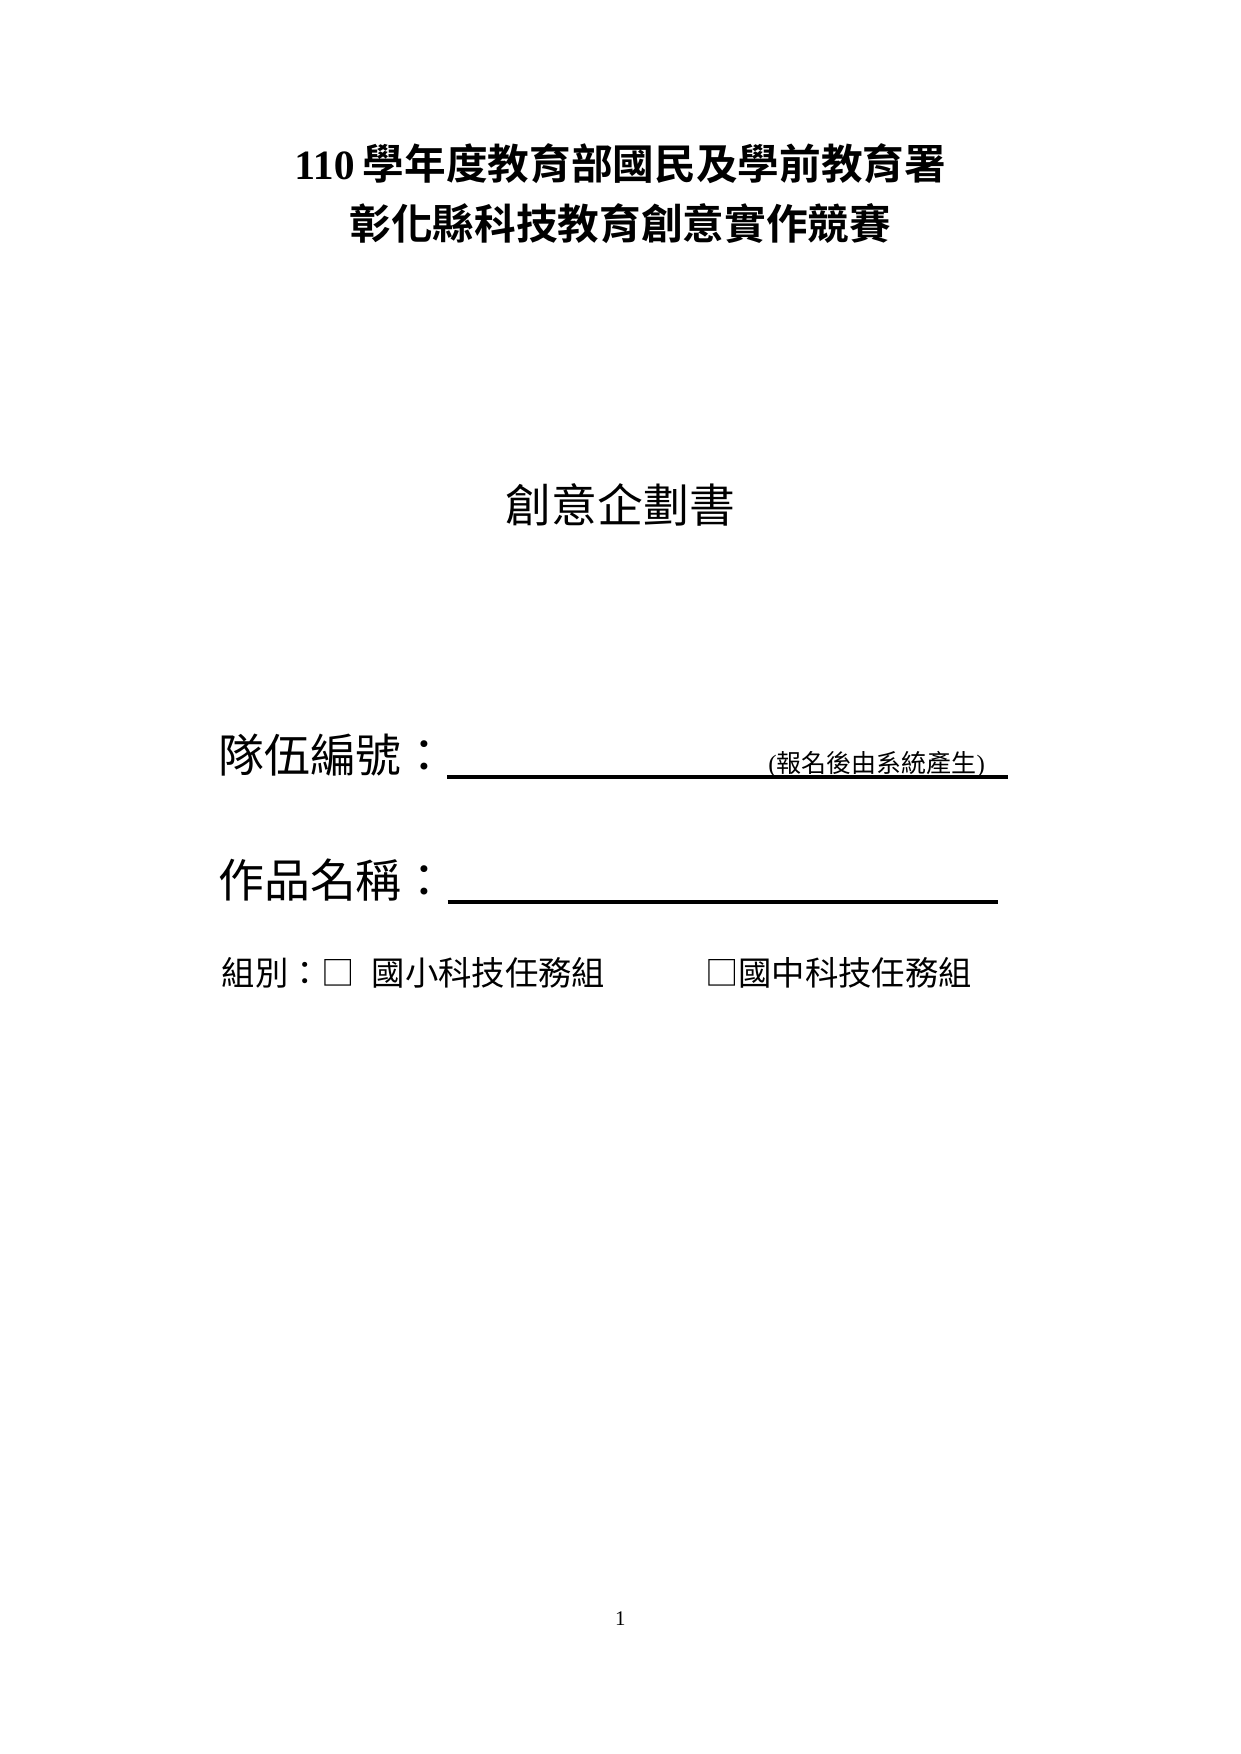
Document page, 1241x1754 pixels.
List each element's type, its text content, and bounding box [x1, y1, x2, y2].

text 組別：□ 國小科技任務組 □國中科技任務組 [221, 929, 1122, 992]
text 作品名稱： [218, 804, 1122, 929]
text 隊伍編號： (報名後由系統產生) [218, 679, 1122, 804]
text 創意企劃書 [118, 429, 1122, 554]
text 彰化縣科技教育創意實作競賽 [118, 191, 1122, 252]
text 110學年度教育部國民及學前教育署 [118, 131, 1122, 191]
